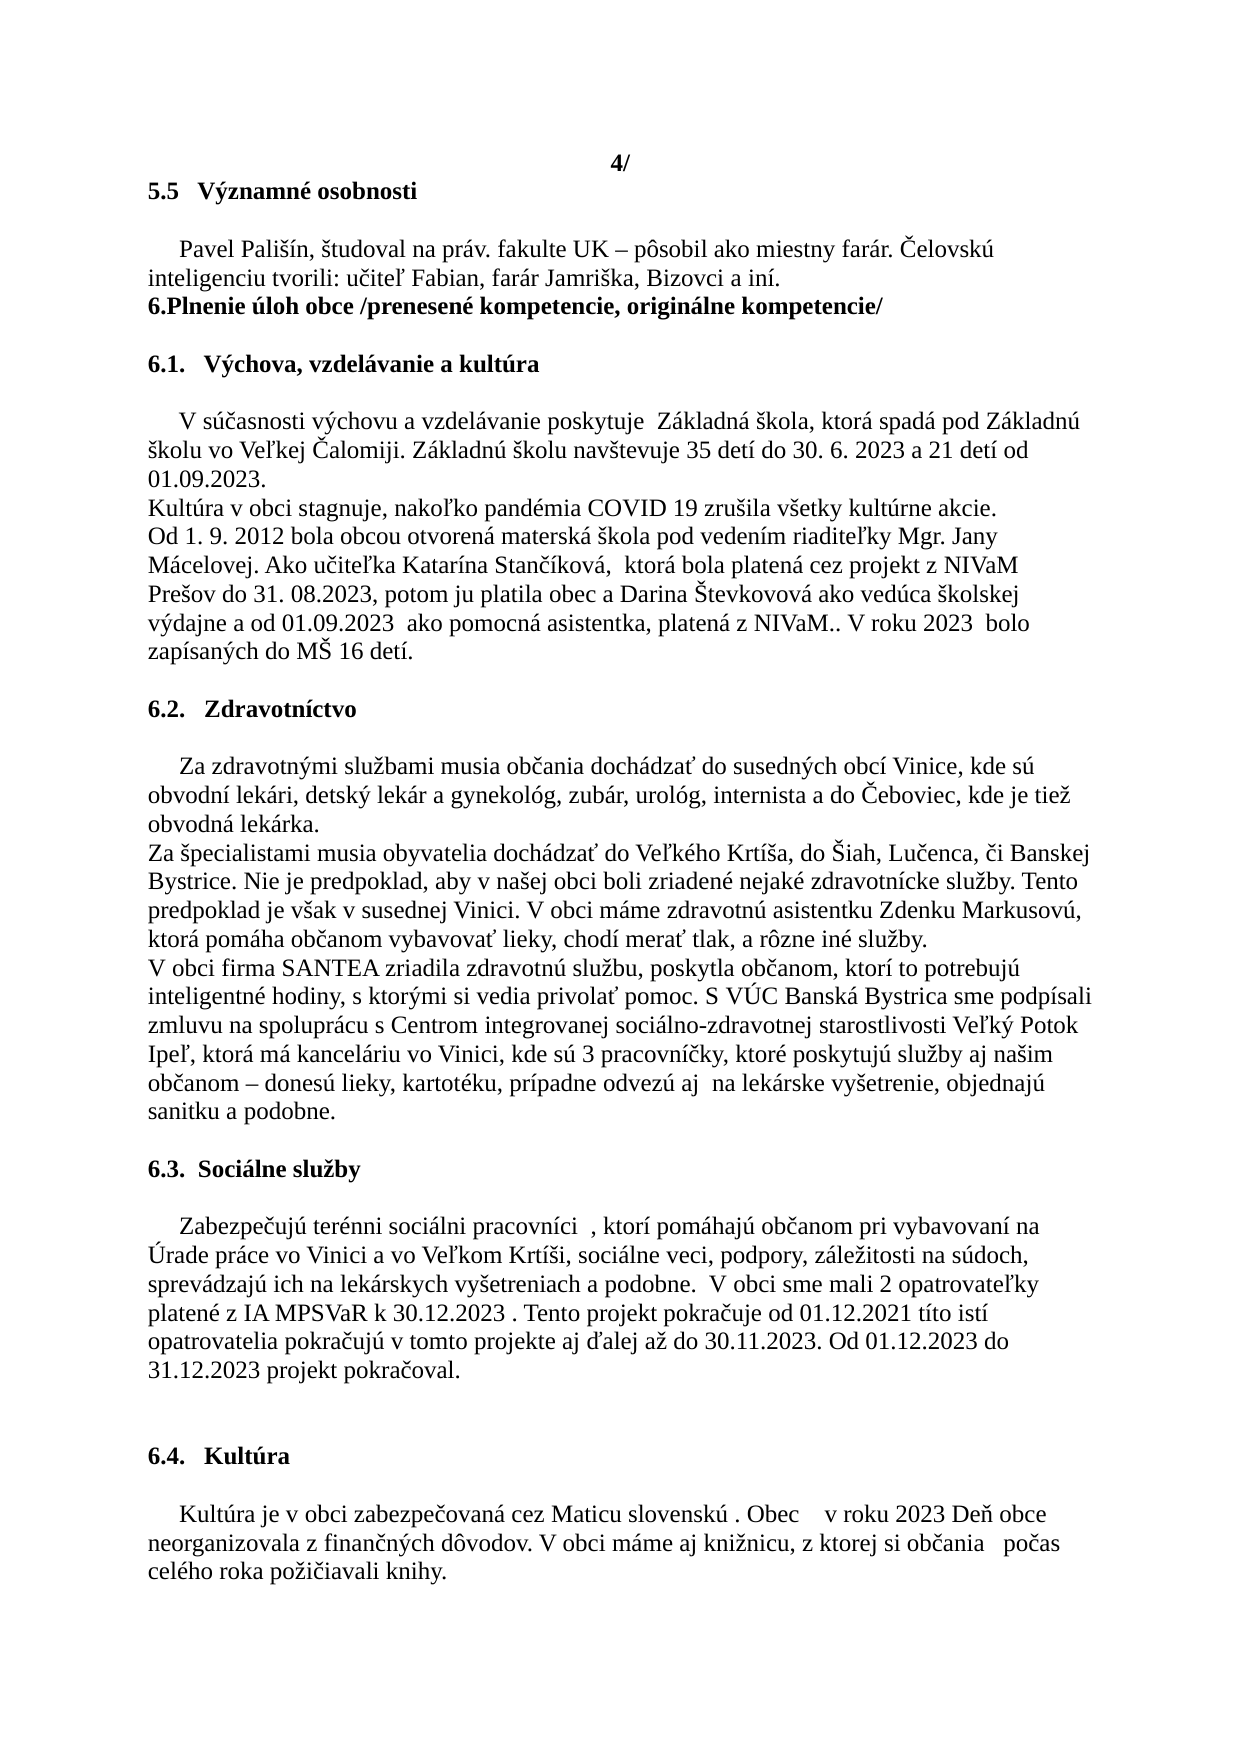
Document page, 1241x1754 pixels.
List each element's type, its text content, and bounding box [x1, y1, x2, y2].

text Zabezpečujú terénni sociálni pracovníci , ktorí pomáhajú občanom pri vybavovaní na Úrade práce vo Vinici a vo Veľkom Krtíši, sociálne veci, podpory, záležitosti na súdoch, sprevádzajú ich na lekárskych vyšetreniach a podobne. V obci sme mali 2 opatrovateľky platené z IA MPSVaR k 30.12.2023 . Tento projekt pokračuje od 01.12.2021 títo istí opatrovatelia pokračujú v tomto projekte aj ďalej až do 30.11.2023. Od 01.12.2023 do 31.12.2023 projekt pokračoval. [148, 1211, 1093, 1384]
text V súčasnosti výchovu a vzdelávanie poskytuje Základná škola, ktorá spadá pod Základnú školu vo Veľkej Čalomiji. Základnú školu navštevuje 35 detí do 30. 6. 2023 a 21 detí od 01.09.2023. [148, 406, 1093, 493]
text 6.Plnenie úloh obce /prenesené kompetencie, originálne kompetencie/ [148, 291, 1093, 320]
text Za špecialistami musia obyvatelia dochádzať do Veľkého Krtíša, do Šiah, Lučenca, či Banskej Bystrice. Nie je predpoklad, aby v našej obci boli zriadené nejaké zdravotnícke služby. Tento predpoklad je však v susednej Vinici. V obci máme zdravotnú asistentku Zdenku Markusovú, ktorá pomáha občanom vybavovať lieky, chodí merať tlak, a rôzne iné služby. [148, 838, 1093, 953]
text 6.3. Sociálne služby [148, 1154, 1093, 1183]
text 6.1. Výchova, vzdelávanie a kultúra [148, 349, 1093, 378]
text Pavel Pališín, študoval na práv. fakulte UK – pôsobil ako miestny farár. Čelovskú inteligenciu tvorili: učiteľ Fabian, farár Jamriška, Bizovci a iní. [148, 234, 1093, 291]
text 4/ [148, 148, 1093, 176]
text 5.5 Významné osobnosti [148, 176, 1093, 205]
text Kultúra je v obci zabezpečovaná cez Maticu slovenskú . Obec v roku 2023 Deň obce neorganizovala z finančných dôvodov. V obci máme aj knižnicu, z ktorej si občania počas celého roka požičiavali knihy. [148, 1499, 1093, 1585]
text Kultúra v obci stagnuje, nakoľko pandémia COVID 19 zrušila všetky kultúrne akcie. Od 1. 9. 2012 bola obcou otvorená materská škola pod vedením riaditeľky Mgr. Jany Mácelovej. Ako učiteľka Katarína Stančíková, ktorá bola platená cez projekt z NIVaM Prešov do 31. 08.2023, potom ju platila obec a Darina Števkovová ako vedúca školskej výdajne a od 01.09.2023 ako pomocná asistentka, platená z NIVaM.. V roku 2023 bolo zapísaných do MŠ 16 detí. [148, 493, 1093, 665]
text V obci firma SANTEA zriadila zdravotnú službu, poskytla občanom, ktorí to potrebujú inteligentné hodiny, s ktorými si vedia privolať pomoc. S VÚC Banská Bystrica sme podpísali zmluvu na spoluprácu s Centrom integrovanej sociálno-zdravotnej starostlivosti Veľký Potok Ipeľ, ktorá má kanceláriu vo Vinici, kde sú 3 pracovníčky, ktoré poskytujú služby aj našim občanom – donesú lieky, kartotéku, prípadne odvezú aj na lekárske vyšetrenie, objednajú sanitku a podobne. [148, 953, 1093, 1125]
text Za zdravotnými službami musia občania dochádzať do susedných obcí Vinice, kde sú obvodní lekári, detský lekár a gynekológ, zubár, urológ, internista a do Čeboviec, kde je tiež obvodná lekárka. [148, 751, 1093, 838]
text 6.2. Zdravotníctvo [148, 694, 1093, 723]
text 6.4. Kultúra [148, 1441, 1093, 1470]
